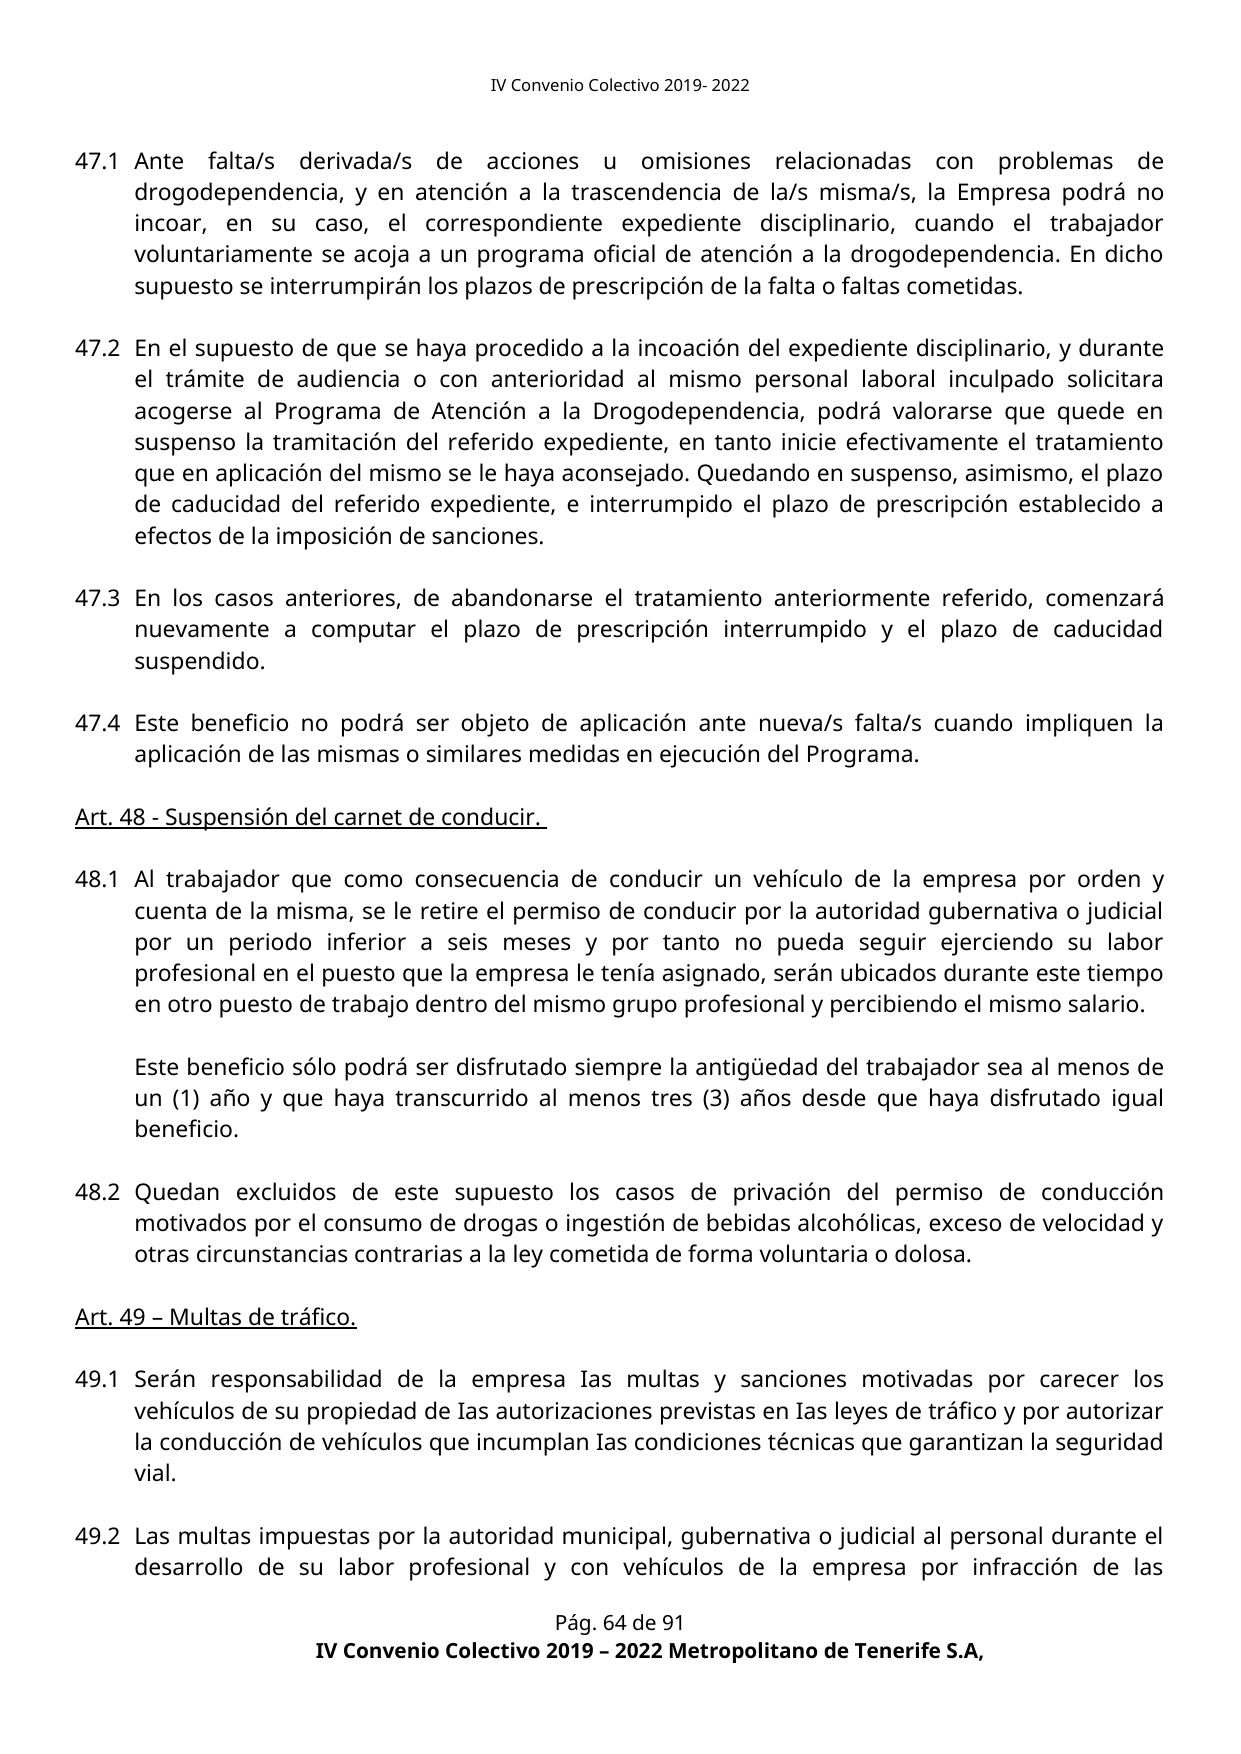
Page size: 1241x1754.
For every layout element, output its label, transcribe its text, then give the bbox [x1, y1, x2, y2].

list En el supuesto de que se haya procedido a la incoación del expediente disciplinario, y durante el trámite de audiencia o con anterioridad al mismo personal laboral inculpado solicitara acogerse al Programa de Atención a la Drogodependencia, podrá valorarse que quede en suspenso la tramitación del referido expediente, en tanto inicie efectivamente el tratamiento que en aplicación del mismo se le haya aconsejado. Quedando en suspenso, asimismo, el plazo de caducidad del referido expediente, e interrumpido el plazo de prescripción establecido a efectos de la imposición de sanciones. [75, 332, 1165, 551]
list Ante falta/s derivada/s de acciones u omisiones relacionadas con problemas de drogodependencia, y en atención a la trascendencia de la/s misma/s, la Empresa podrá no incoar, en su caso, el correspondiente expediente disciplinario, cuando el trabajador voluntariamente se acoja a un programa oficial de atención a la drogodependencia. En dicho supuesto se interrumpirán los plazos de prescripción de la falta o faltas cometidas. [75, 145, 1165, 301]
list Serán responsabilidad de la empresa Ias multas y sanciones motivadas por carecer los vehículos de su propiedad de Ias autorizaciones previstas en Ias leyes de tráfico y por autorizar la conducción de vehículos que incumplan Ias condiciones técnicas que garantizan la seguridad vial. [75, 1363, 1165, 1488]
text Este beneficio sólo podrá ser disfrutado siempre la antigüedad del trabajador sea al menos de un (1) año y que haya transcurrido al menos tres (3) años desde que haya disfrutado igual beneficio. [134, 1051, 1165, 1145]
text Art. 48 - Suspensión del carnet de conducir. [75, 801, 1165, 832]
list Este beneficio no podrá ser objeto de aplicación ante nueva/s falta/s cuando impliquen la aplicación de las mismas o similares medidas en ejecución del Programa. [75, 707, 1165, 770]
list Las multas impuestas por la autoridad municipal, gubernativa o judicial al personal durante el desarrollo de su labor profesional y con vehículos de la empresa por infracción de las [75, 1520, 1165, 1582]
text Art. 49 – Multas de tráfico. [75, 1301, 1165, 1332]
list En los casos anteriores, de abandonarse el tratamiento anteriormente referido, comenzará nuevamente a computar el plazo de prescripción interrumpido y el plazo de caducidad suspendido. [75, 582, 1165, 676]
list Al trabajador que como consecuencia de conducir un vehículo de la empresa por orden y cuenta de la misma, se le retire el permiso de conducir por la autoridad gubernativa o judicial por un periodo inferior a seis meses y por tanto no pueda seguir ejerciendo su labor profesional en el puesto que la empresa le tenía asignado, serán ubicados durante este tiempo en otro puesto de trabajo dentro del mismo grupo profesional y percibiendo el mismo salario. [75, 863, 1165, 1020]
list Quedan excluidos de este supuesto los casos de privación del permiso de conducción motivados por el consumo de drogas o ingestión de bebidas alcohólicas, exceso de velocidad y otras circunstancias contrarias a la ley cometida de forma voluntaria o dolosa. [75, 1176, 1165, 1270]
